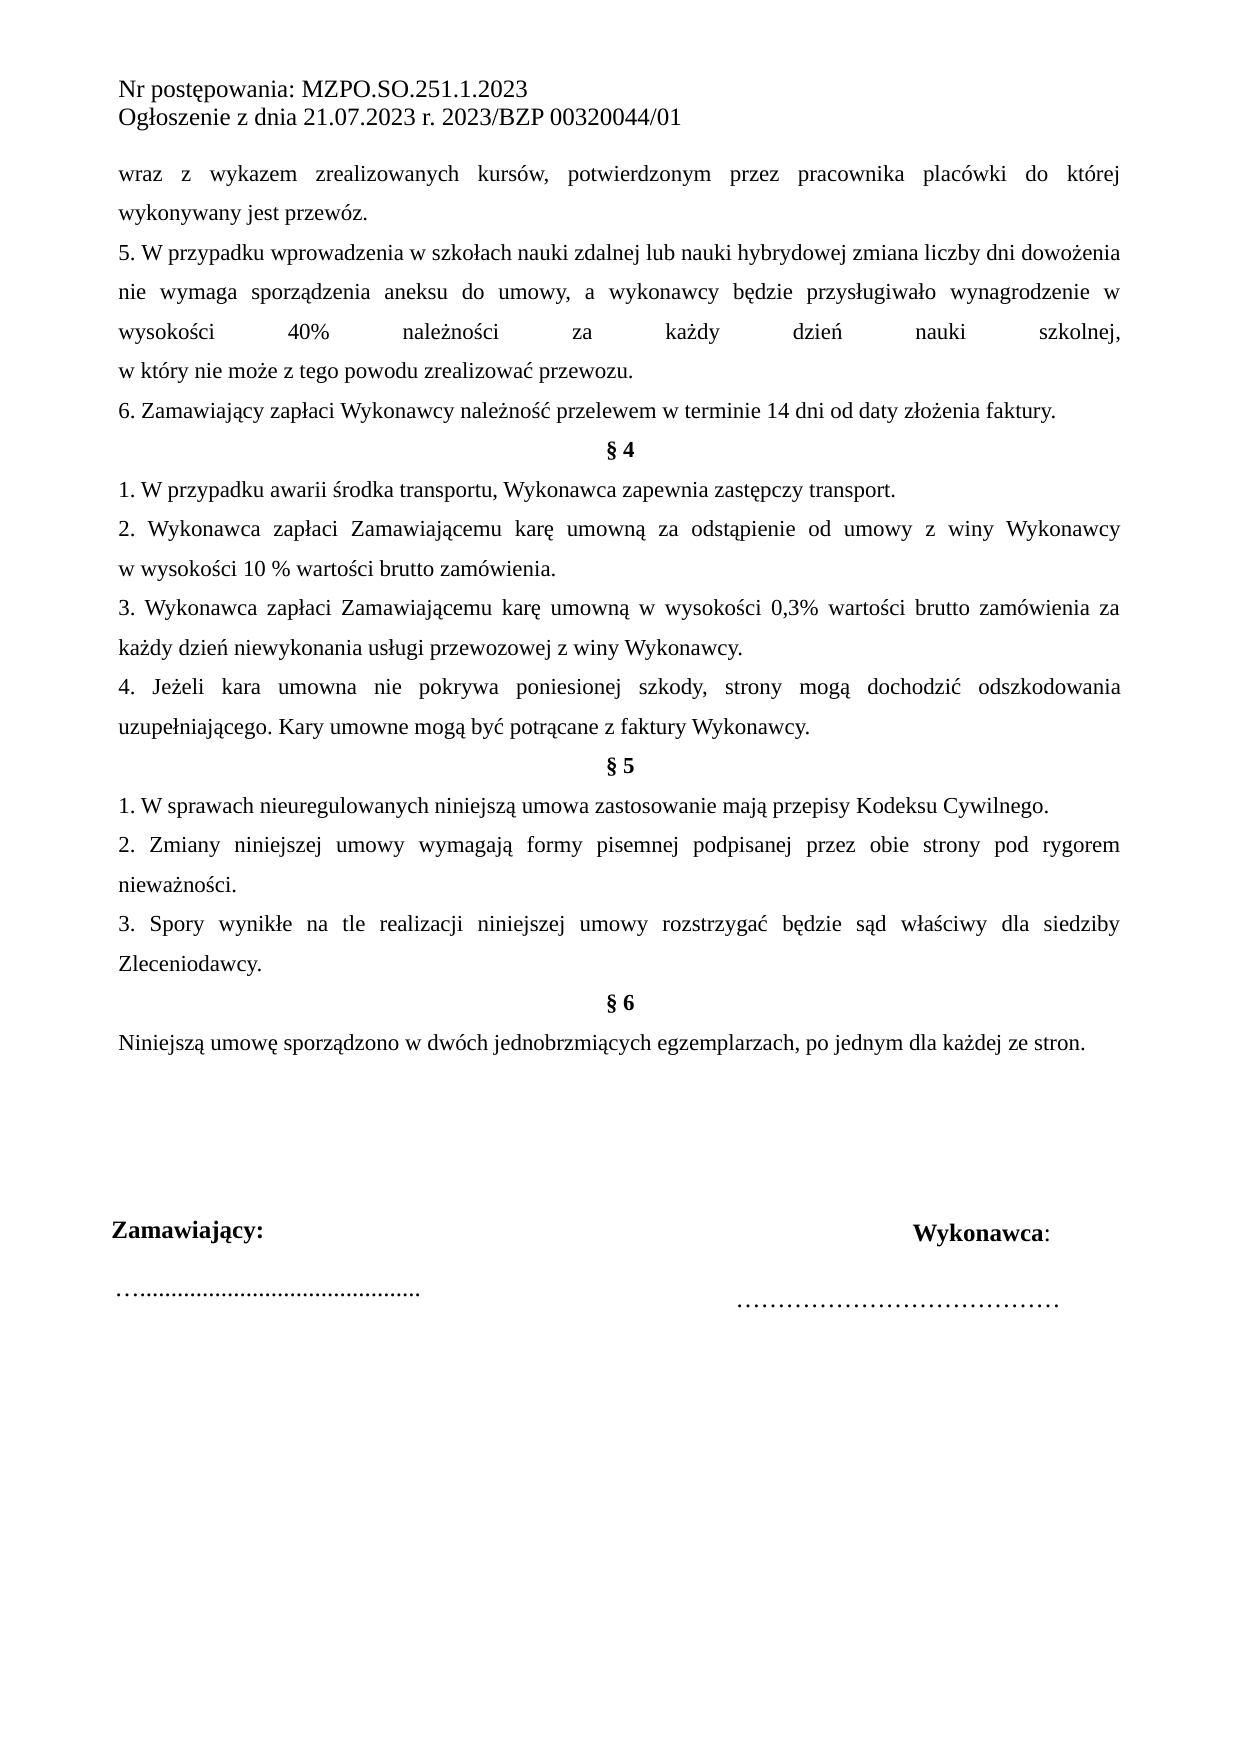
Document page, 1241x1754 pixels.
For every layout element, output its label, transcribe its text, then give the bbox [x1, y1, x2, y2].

text Wykonawca: [738, 1218, 1050, 1247]
text Niniejszą umowę sporządzono w dwóch jednobrzmiących egzemplarzach, po jednym dla każdej ze stron. [118, 1028, 1122, 1055]
text 1. W sprawach nieuregulowanych niniejszą umowa zastosowanie mają przepisy Kodeksu Cywilnego. [118, 792, 1122, 818]
text …............................................. [111, 1273, 424, 1301]
text 3. Wykonawca zapłaci Zamawiającemu karę umowną w wysokości 0,3% wartości brutto zamówienia za każdy dzień niewykonania usługi przewozowej z winy Wykonawcy. [118, 594, 1122, 660]
text 6. Zamawiający zapłaci Wykonawcy należność przelewem w terminie 14 dni od daty złożenia faktury. [118, 397, 1122, 423]
text § 5 [118, 752, 1122, 778]
text § 4 [118, 436, 1122, 463]
text § 6 [118, 989, 1122, 1015]
text wraz z wykazem zrealizowanych kursów, potwierdzonym przez pracownika placówki do której wykonywany jest przewóz. [118, 160, 1122, 226]
text 2. Zmiany niniejszej umowy wymagają formy pisemnej podpisanej przez obie strony pod rygorem nieważności. [118, 831, 1122, 897]
text 5. W przypadku wprowadzenia w szkołach nauki zdalnej lub nauki hybrydowej zmiana liczby dni dowożenia nie wymaga sporządzenia aneksu do umowy, a wykonawcy będzie przysługiwało wynagrodzenie w wysokości 40% należności za każdy dzień nauki szkolnej, w który nie może z tego powodu zrealizować przewozu. [118, 239, 1122, 384]
text ………………………………… [424, 1284, 1122, 1312]
text 2. Wykonawca zapłaci Zamawiającemu karę umowną za odstąpienie od umowy z winy Wykonawcy w wysokości 10 % wartości brutto zamówienia. [118, 515, 1122, 581]
text Zamawiający: [111, 1215, 424, 1244]
text 3. Spory wynikłe na tle realizacji niniejszej umowy rozstrzygać będzie sąd właściwy dla siedziby Zleceniodawcy. [118, 910, 1122, 976]
text 1. W przypadku awarii środka transportu, Wykonawca zapewnia zastępczy transport. [118, 476, 1122, 502]
text 4. Jeżeli kara umowna nie pokrywa poniesionej szkody, strony mogą dochodzić odszkodowania uzupełniającego. Kary umowne mogą być potrącane z faktury Wykonawcy. [118, 673, 1122, 739]
